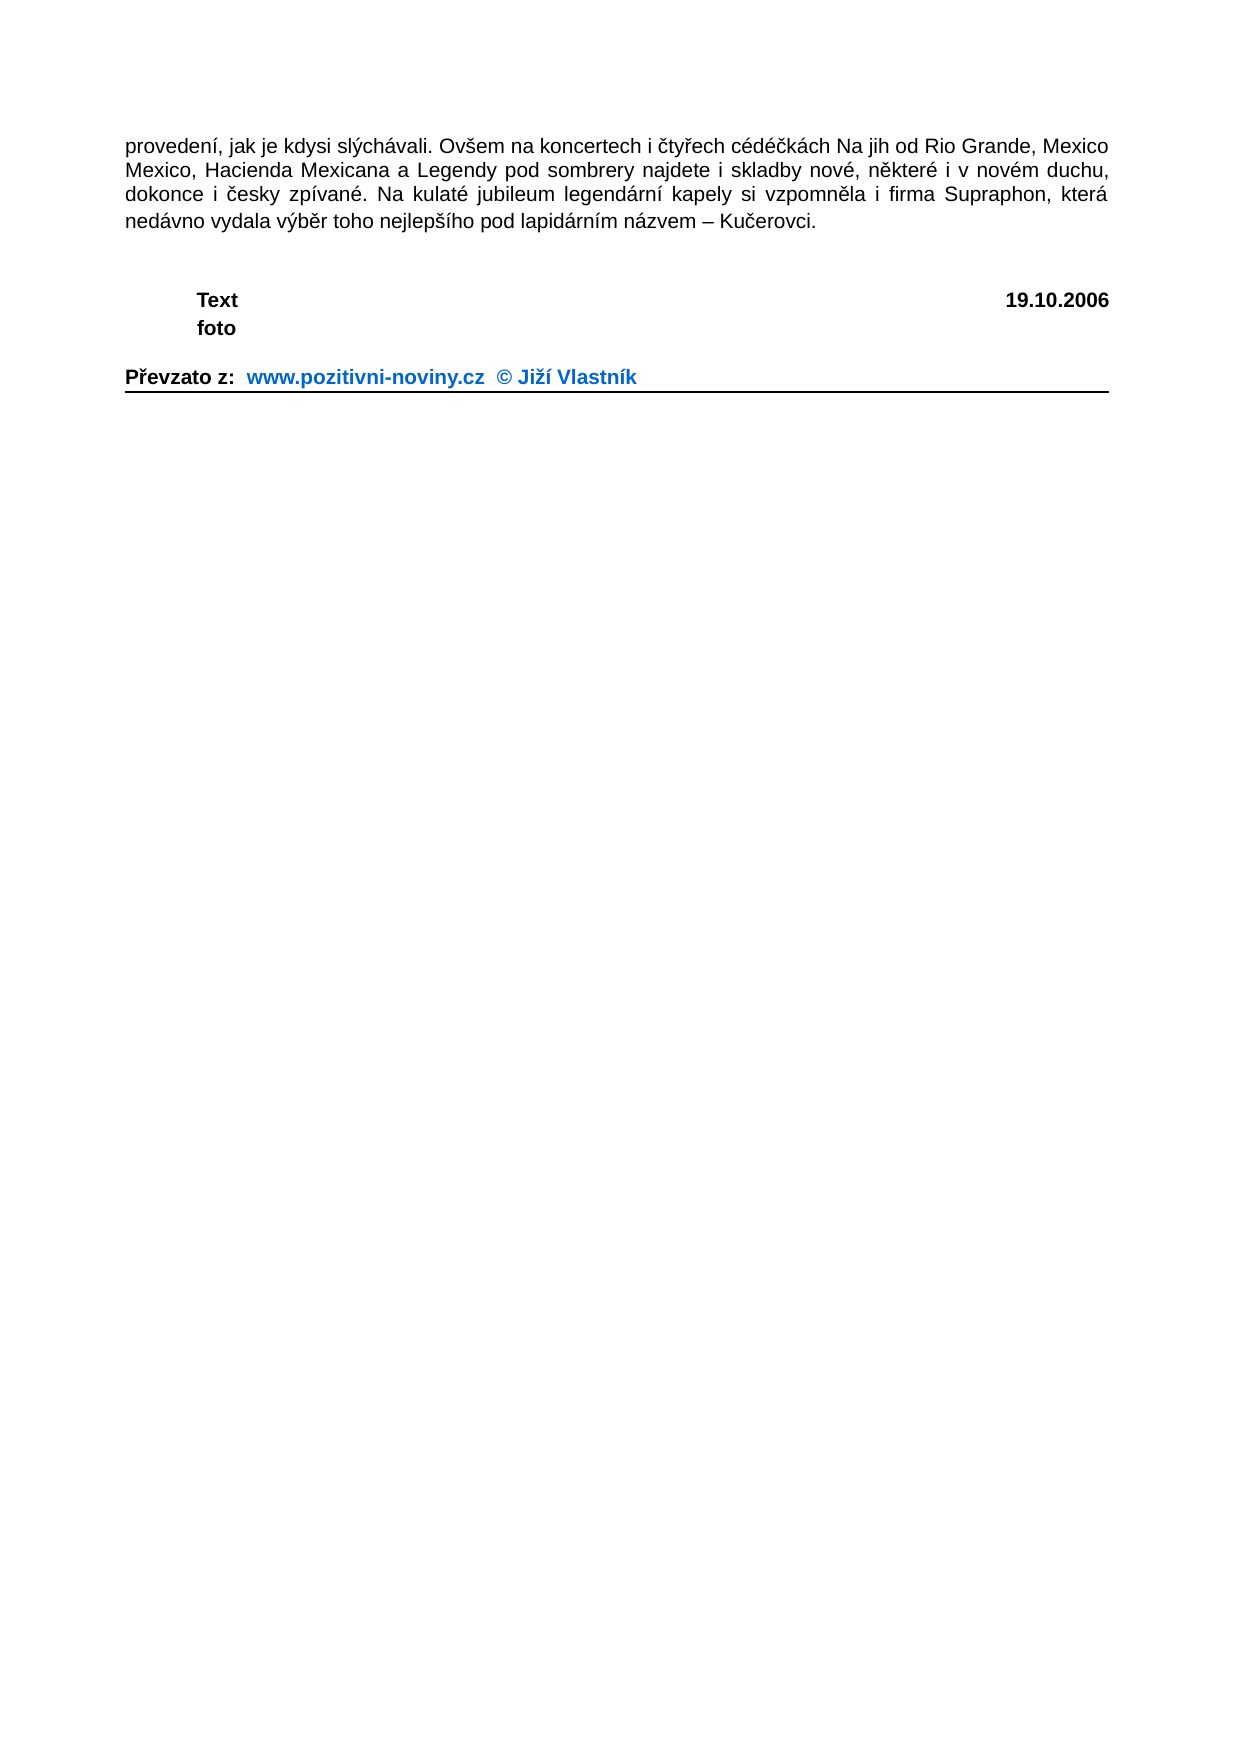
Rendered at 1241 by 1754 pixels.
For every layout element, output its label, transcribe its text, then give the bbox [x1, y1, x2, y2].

table_cell [109, 497, 1125, 504]
table_cell [109, 439, 1125, 497]
table_cell provedení, jak je kdysi slýchávali. Ovšem na koncertech i čtyřech cédéčkách Na jih od Rio Grande, Mexico Mexico, Hacienda Mexicana a Legendy pod sombrery najdete i skladby nové, některé i v novém duchu, dokonce i česky zpívané. Na kulaté jubileum legendární kapely si vzpomněla i firma Supraphon, která nedávno vydala výběr toho nejlepšího pod lapidárním názvem – Kučerovci. Text 19.10.2006 foto Převzato z: www.pozitivni-noviny.cz © Jiží Vlastník [109, 118, 1125, 438]
table_header [1125, 118, 1131, 504]
